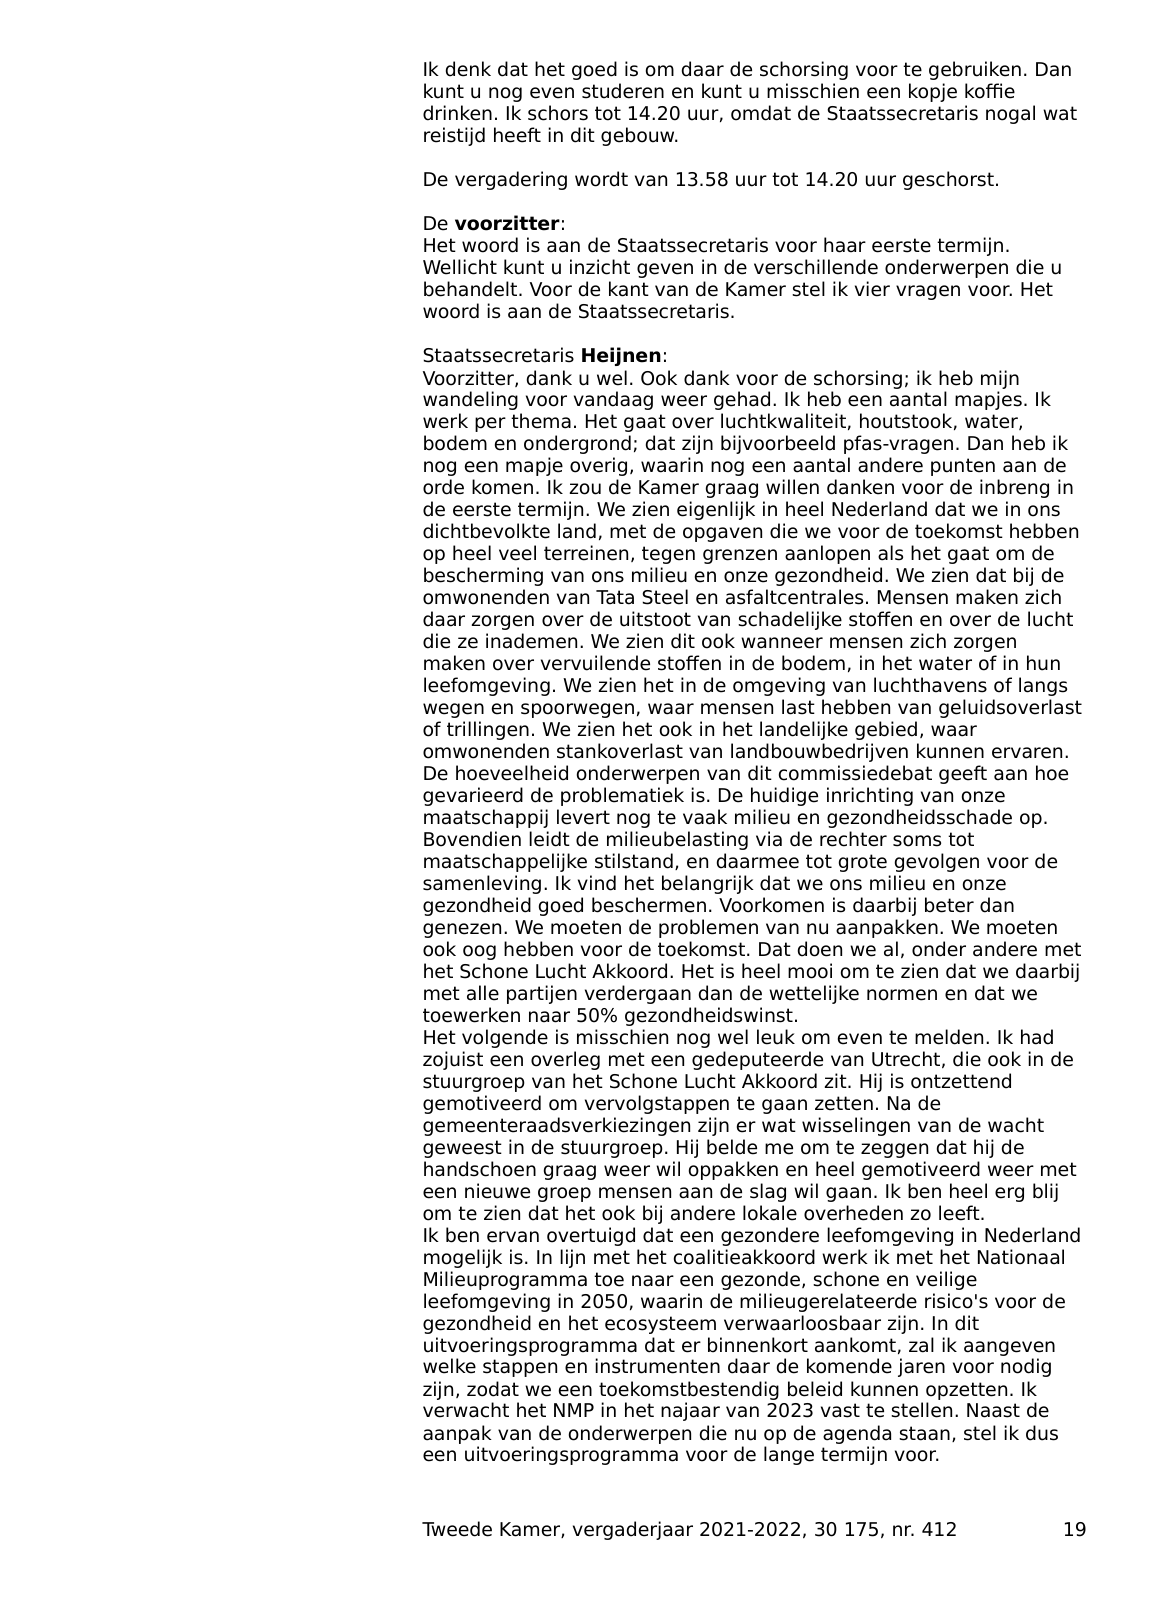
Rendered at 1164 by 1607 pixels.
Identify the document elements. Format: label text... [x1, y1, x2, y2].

text De hoeveelheid onderwerpen van dit commissiedebat geeft aan hoe gevarieerd de problematiek is. De huidige inrichting van onze maatschappij levert nog te vaak milieu en gezondheidsschade op. Bovendien leidt de milieubelasting via de rechter soms tot maatschappelijke stilstand, en daarmee tot grote gevolgen voor de samenleving. Ik vind het belangrijk dat we ons milieu en onze gezondheid goed beschermen. Voorkomen is daarbij beter dan genezen. We moeten de problemen van nu aanpakken. We moeten ook oog hebben voor de toekomst. Dat doen we al, onder andere met het Schone Lucht Akkoord. Het is heel mooi om te zien dat we daarbij met alle partijen verdergaan dan de wettelijke normen en dat we toewerken naar 50% gezondheidswinst. [422, 763, 1087, 1027]
text Het woord is aan de Staatssecretaris voor haar eerste termijn. Wellicht kunt u inzicht geven in de verschillende onderwerpen die u behandelt. Voor de kant van de Kamer stel ik vier vragen voor. Het woord is aan de Staatssecretaris. [422, 235, 1087, 323]
text Het volgende is misschien nog wel leuk om even te melden. Ik had zojuist een overleg met een gedeputeerde van Utrecht, die ook in de stuurgroep van het Schone Lucht Akkoord zit. Hij is ontzettend gemotiveerd om vervolgstappen te gaan zetten. Na de gemeenteraadsverkiezingen zijn er wat wisselingen van de wacht geweest in de stuurgroep. Hij belde me om te zeggen dat hij de handschoen graag weer wil oppakken en heel gemotiveerd weer met een nieuwe groep mensen aan de slag wil gaan. Ik ben heel erg blij om te zien dat het ook bij andere lokale overheden zo leeft. [422, 1027, 1087, 1224]
text Voorzitter, dank u wel. Ook dank voor de schorsing; ik heb mijn wandeling voor vandaag weer gehad. Ik heb een aantal mapjes. Ik werk per thema. Het gaat over luchtkwaliteit, houtstook, water, bodem en ondergrond; dat zijn bijvoorbeeld pfas-vragen. Dan heb ik nog een mapje overig, waarin nog een aantal andere punten aan de orde komen. Ik zou de Kamer graag willen danken voor de inbreng in de eerste termijn. We zien eigenlijk in heel Nederland dat we in ons dichtbevolkte land, met de opgaven die we voor de toekomst hebben op heel veel terreinen, tegen grenzen aanlopen als het gaat om de bescherming van ons milieu en onze gezondheid. We zien dat bij de omwonenden van Tata Steel en asfaltcentrales. Mensen maken zich daar zorgen over de uitstoot van schadelijke stoffen en over de lucht die ze inademen. We zien dit ook wanneer mensen zich zorgen maken over vervuilende stoffen in de bodem, in het water of in hun leefomgeving. We zien het in de omgeving van luchthavens of langs wegen en spoorwegen, waar mensen last hebben van geluidsoverlast of trillingen. We zien het ook in het landelijke gebied, waar omwonenden stankoverlast van landbouwbedrijven kunnen ervaren. [422, 367, 1087, 763]
text Ik ben ervan overtuigd dat een gezondere leefomgeving in Nederland mogelijk is. In lijn met het coalitieakkoord werk ik met het Nationaal Milieuprogramma toe naar een gezonde, schone en veilige leefomgeving in 2050, waarin de milieugerelateerde risico's voor de gezondheid en het ecosysteem verwaarloosbaar zijn. In dit uitvoeringsprogramma dat er binnenkort aankomt, zal ik aangeven welke stappen en instrumenten daar de komende jaren voor nodig zijn, zodat we een toekomstbestendig beleid kunnen opzetten. Ik verwacht het NMP in het najaar van 2023 vast te stellen. Naast de aanpak van de onderwerpen die nu op de agenda staan, stel ik dus een uitvoeringsprogramma voor de lange termijn voor. [422, 1224, 1087, 1466]
text Ik denk dat het goed is om daar de schorsing voor te gebruiken. Dan kunt u nog even studeren en kunt u misschien een kopje koffie drinken. Ik schors tot 14.20 uur, omdat de Staatssecretaris nogal wat reistijd heeft in dit gebouw. [422, 59, 1087, 147]
text De vergadering wordt van 13.58 uur tot 14.20 uur geschorst. [422, 169, 1087, 191]
text De voorzitter: [422, 213, 1087, 235]
text Staatssecretaris Heijnen: [422, 345, 1087, 367]
